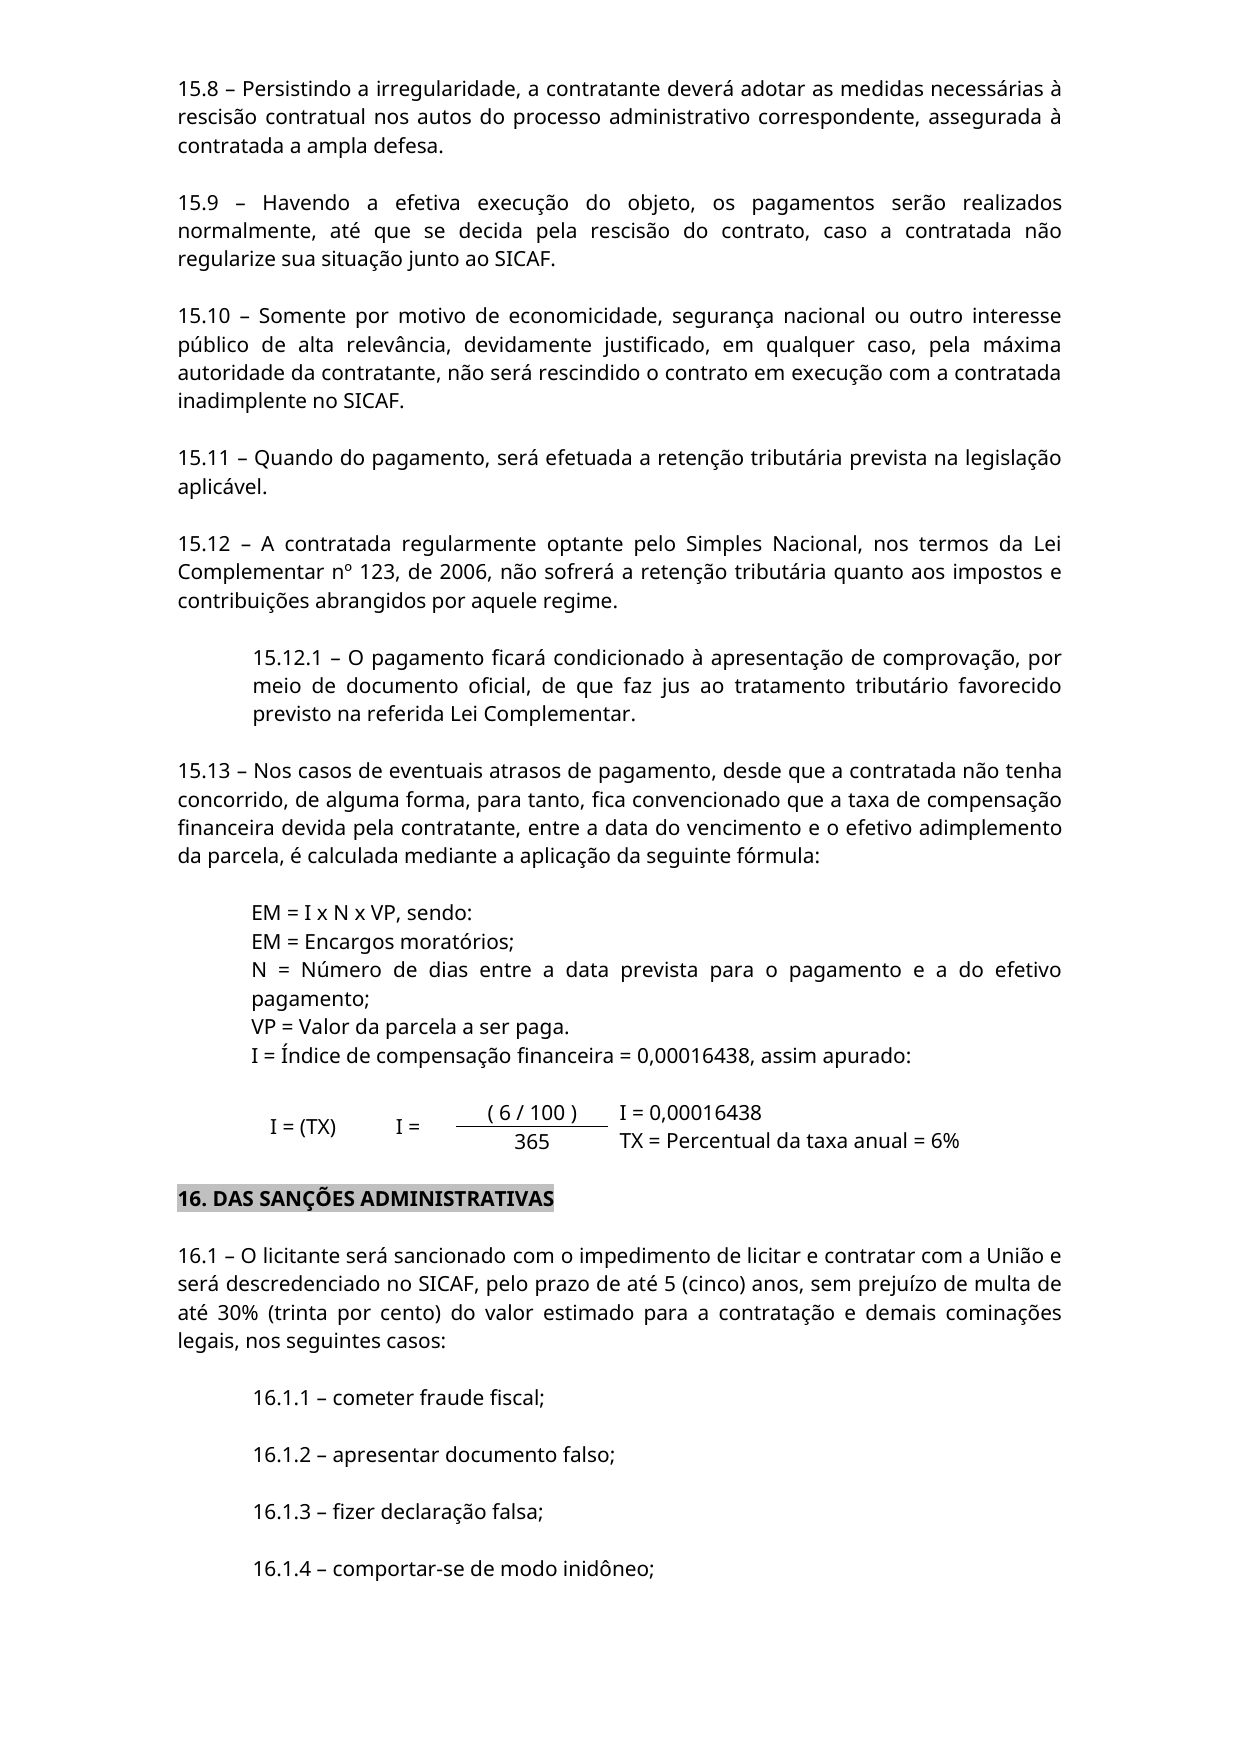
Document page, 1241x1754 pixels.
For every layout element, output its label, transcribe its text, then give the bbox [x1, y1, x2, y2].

text I = Índice de compensação financeira = 0,00016438, assim apurado: [251, 1041, 1063, 1069]
list 15.9 – Havendo a efetiva execução do objeto, os pagamentos serão realizados normalmente, até que se decida pela rescisão do contrato, caso a contratada não regularize sua situação junto ao SICAF. [177, 188, 1063, 273]
table_header I = (TX) [221, 1098, 384, 1156]
text 16. DAS SANÇÕES ADMINISTRATIVAS [177, 1184, 1063, 1212]
text 15.12.1 – O pagamento ficará condicionado à apresentação de comprovação, por meio de documento oficial, de que faz jus ao tratamento tributário favorecido previsto na referida Lei Complementar. [252, 643, 1063, 728]
text EM = I x N x VP, sendo: [251, 898, 1063, 927]
text 15.11 – Quando do pagamento, será efetuada a retenção tributária prevista na legislação aplicável. [177, 443, 1063, 500]
text 15.10 – Somente por motivo de economicidade, segurança nacional ou outro interesse público de alta relevância, devidamente justificado, em qualquer caso, pela máxima autoridade da contratante, não será rescindido o contrato em execução com a contratada inadimplente no SICAF. [177, 301, 1063, 415]
text 16.1.1 – cometer fraude fiscal; [252, 1383, 1063, 1411]
text 16.1.3 – fizer declaração falsa; [252, 1497, 1063, 1525]
table_header ( 6 / 100 ) [456, 1098, 608, 1126]
text 16.1.4 – comportar-se de modo inidôneo; [252, 1554, 1063, 1582]
list 15.8 – Persistindo a irregularidade, a contratante deverá adotar as medidas necessárias à rescisão contratual nos autos do processo administrativo correspondente, assegurada à contratada a ampla defesa. [177, 74, 1063, 159]
table_header I = 0,00016438 TX = Percentual da taxa anual = 6% [608, 1098, 1086, 1156]
text 15.12 – A contratada regularmente optante pelo Simples Nacional, nos termos da Lei Complementar nº 123, de 2006, não sofrerá a retenção tributária quanto aos impostos e contribuições abrangidos por aquele regime. [177, 529, 1063, 614]
text VP = Valor da parcela a ser paga. [251, 1012, 1063, 1041]
text N = Número de dias entre a data prevista para o pagamento e a do efetivo pagamento; [251, 955, 1063, 1012]
text 16.1 – O licitante será sancionado com o impedimento de licitar e contratar com a União e será descredenciado no SICAF, pelo prazo de até 5 (cinco) anos, sem prejuízo de multa de até 30% (trinta por cento) do valor estimado para a contratação e demais cominações legais, nos seguintes casos: [177, 1241, 1063, 1354]
text EM = Encargos moratórios; [251, 927, 1063, 955]
text 16.1.2 – apresentar documento falso; [252, 1440, 1063, 1468]
text 15.13 – Nos casos de eventuais atrasos de pagamento, desde que a contratada não tenha concorrido, de alguma forma, para tanto, fica convencionado que a taxa de compensação financeira devida pela contratante, entre a data do vencimento e o efetivo adimplemento da parcela, é calculada mediante a aplicação da seguinte fórmula: [177, 756, 1063, 870]
table_cell 365 [456, 1127, 608, 1156]
table_header I = [384, 1098, 456, 1156]
